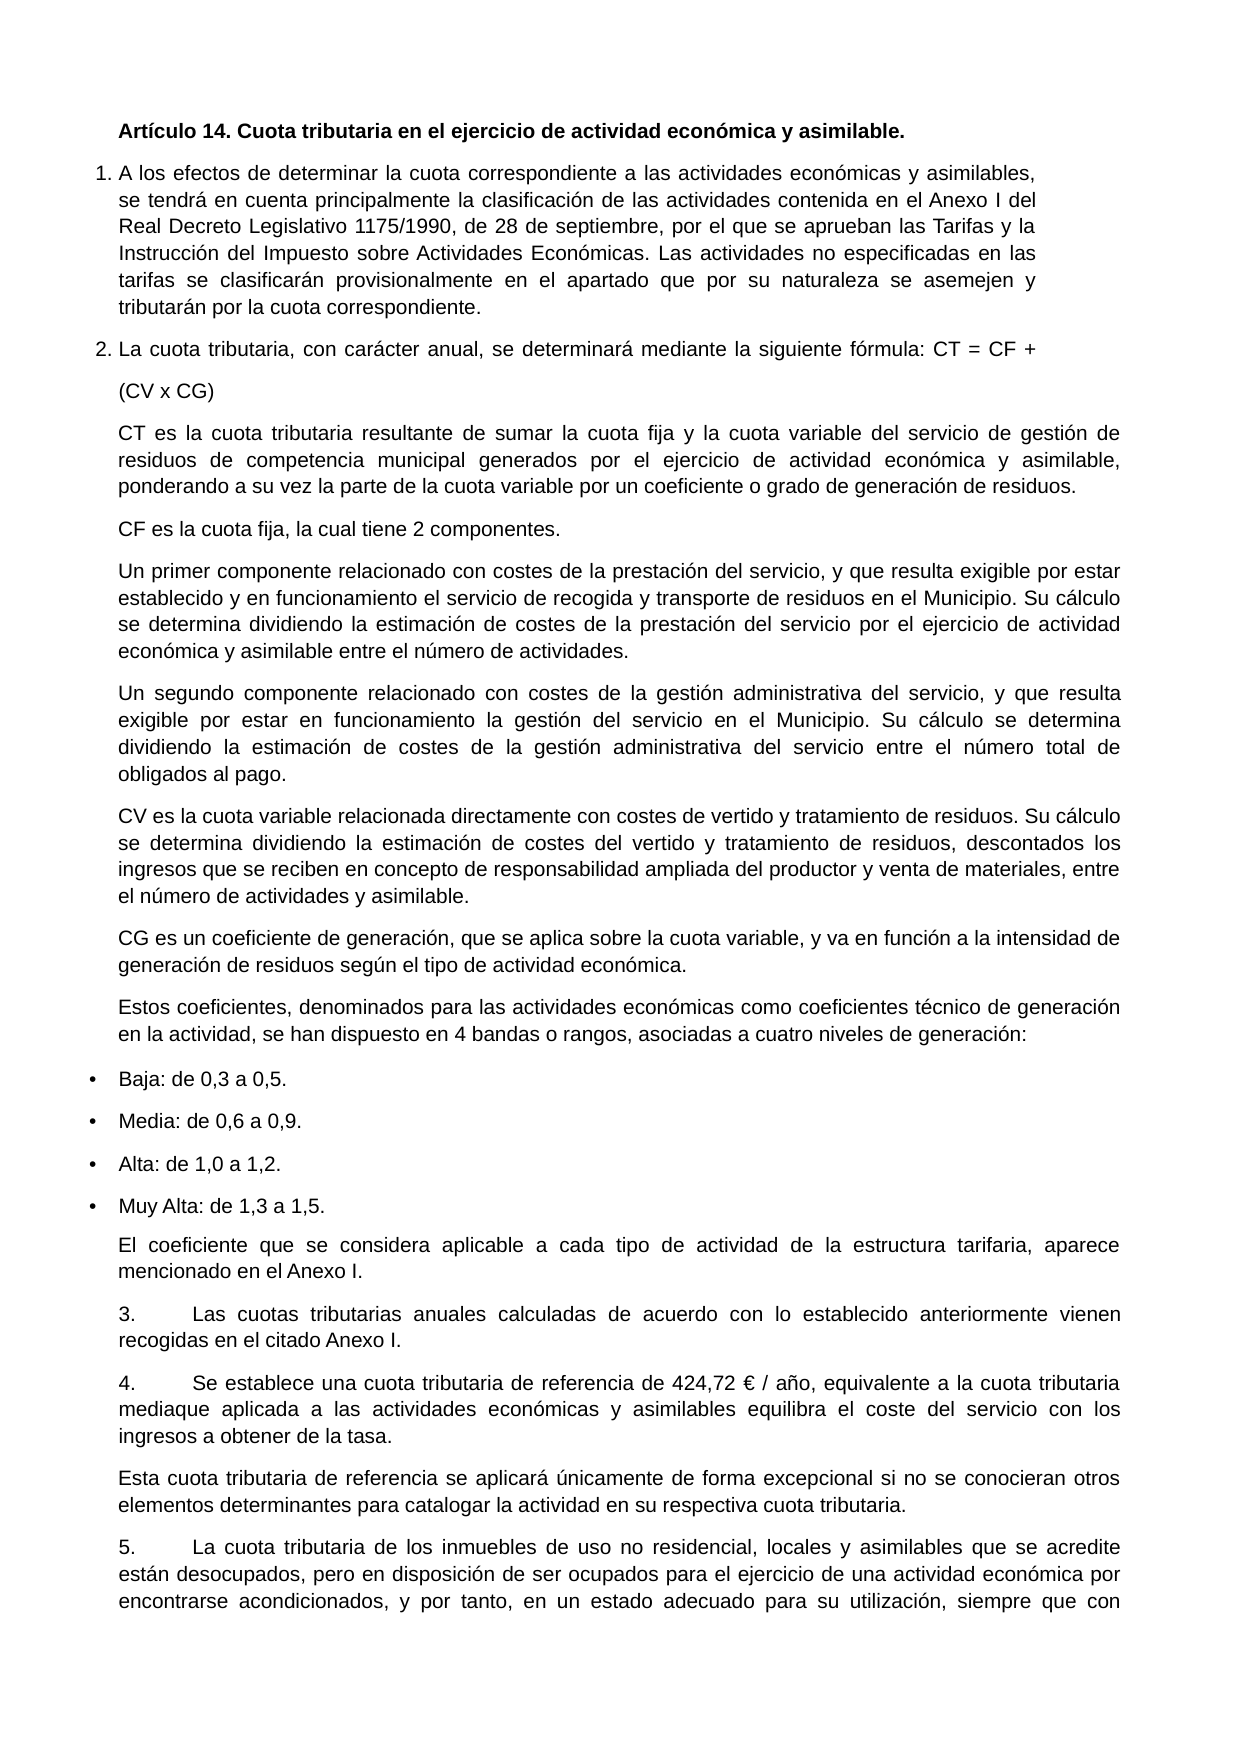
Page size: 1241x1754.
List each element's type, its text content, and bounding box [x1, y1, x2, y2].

text CV es la cuota variable relacionada directamente con costes de vertido y tratamiento de residuos. Su cálculo se determina dividiendo la estimación de costes del vertido y tratamiento de residuos, descontados los ingresos que se reciben en concepto de responsabilidad ampliada del productor y venta de materiales, entre el número de actividades y asimilable. [118, 803, 1122, 908]
list Media: de 0,6 a 0,9. [89, 1109, 1122, 1133]
text CG es un coeficiente de generación, que se aplica sobre la cuota variable, y va en función a la intensidad de generación de residuos según el tipo de actividad económica. [118, 926, 1122, 977]
text Estos coeficientes, denominados para las actividades económicas como coeficientes técnico de generación en la actividad, se han dispuesto en 4 bandas o rangos, asociadas a cuatro niveles de generación: [118, 995, 1122, 1046]
list Se establece una cuota tributaria de referencia de 424,72 € / año, equivalente a la cuota tributaria mediaque aplicada a las actividades económicas y asimilables equilibra el coste del servicio con los ingresos a obtener de la tasa. [118, 1371, 1122, 1448]
list Baja: de 0,3 a 0,5. [89, 1067, 1122, 1091]
list Alta: de 1,0 a 1,2. [89, 1151, 1122, 1175]
text El coeficiente que se considera aplicable a cada tipo de actividad de la estructura tarifaria, aparece mencionado en el Anexo I. [118, 1233, 1122, 1283]
text CF es la cuota fija, la cual tiene 2 componentes. [118, 516, 1122, 540]
text Un segundo componente relacionado con costes de la gestión administrativa del servicio, y que resulta exigible por estar en funcionamiento la gestión del servicio en el Municipio. Su cálculo se determina dividiendo la estimación de costes de la gestión administrativa del servicio entre el número total de obligados al pago. [118, 681, 1122, 785]
text Artículo 14. Cuota tributaria en el ejercicio de actividad económica y asimilable. [118, 119, 1122, 143]
text Un primer componente relacionado con costes de la prestación del servicio, y que resulta exigible por estar establecido y en funcionamiento el servicio de recogida y transporte de residuos en el Municipio. Su cálculo se determina dividiendo la estimación de costes de la prestación del servicio por el ejercicio de actividad económica y asimilable entre el número de actividades. [118, 558, 1122, 663]
list A los efectos de determinar la cuota correspondiente a las actividades económicas y asimilables, se tendrá en cuenta principalmente la clasificación de las actividades contenida en el Anexo I del Real Decreto Legislativo 1175/1990, de 28 de septiembre, por el que se aprueban las Tarifas y la Instrucción del Impuesto sobre Actividades Económicas. Las actividades no especificadas en las tarifas se clasificarán provisionalmente en el apartado que por su naturaleza se asemejen y tributarán por la cuota correspondiente. [95, 161, 1037, 319]
list Muy Alta: de 1,3 a 1,5. [89, 1193, 1122, 1217]
list Las cuotas tributarias anuales calculadas de acuerdo con lo establecido anteriormente vienen recogidas en el citado Anexo I. [118, 1302, 1122, 1352]
list La cuota tributaria, con carácter anual, se determinará mediante la siguiente fórmula: CT = CF + (CV x CG) [95, 337, 1037, 403]
text Esta cuota tributaria de referencia se aplicará únicamente de forma excepcional si no se conocieran otros elementos determinantes para catalogar la actividad en su respectiva cuota tributaria. [118, 1466, 1122, 1517]
list La cuota tributaria de los inmuebles de uso no residencial, locales y asimilables que se acredite están desocupados, pero en disposición de ser ocupados para el ejercicio de una actividad económica por encontrarse acondicionados, y por tanto, en un estado adecuado para su utilización, siempre que con [118, 1535, 1122, 1613]
text CT es la cuota tributaria resultante de sumar la cuota fija y la cuota variable del servicio de gestión de residuos de competencia municipal generados por el ejercicio de actividad económica y asimilable, ponderando a su vez la parte de la cuota variable por un coeficiente o grado de generación de residuos. [118, 421, 1122, 498]
